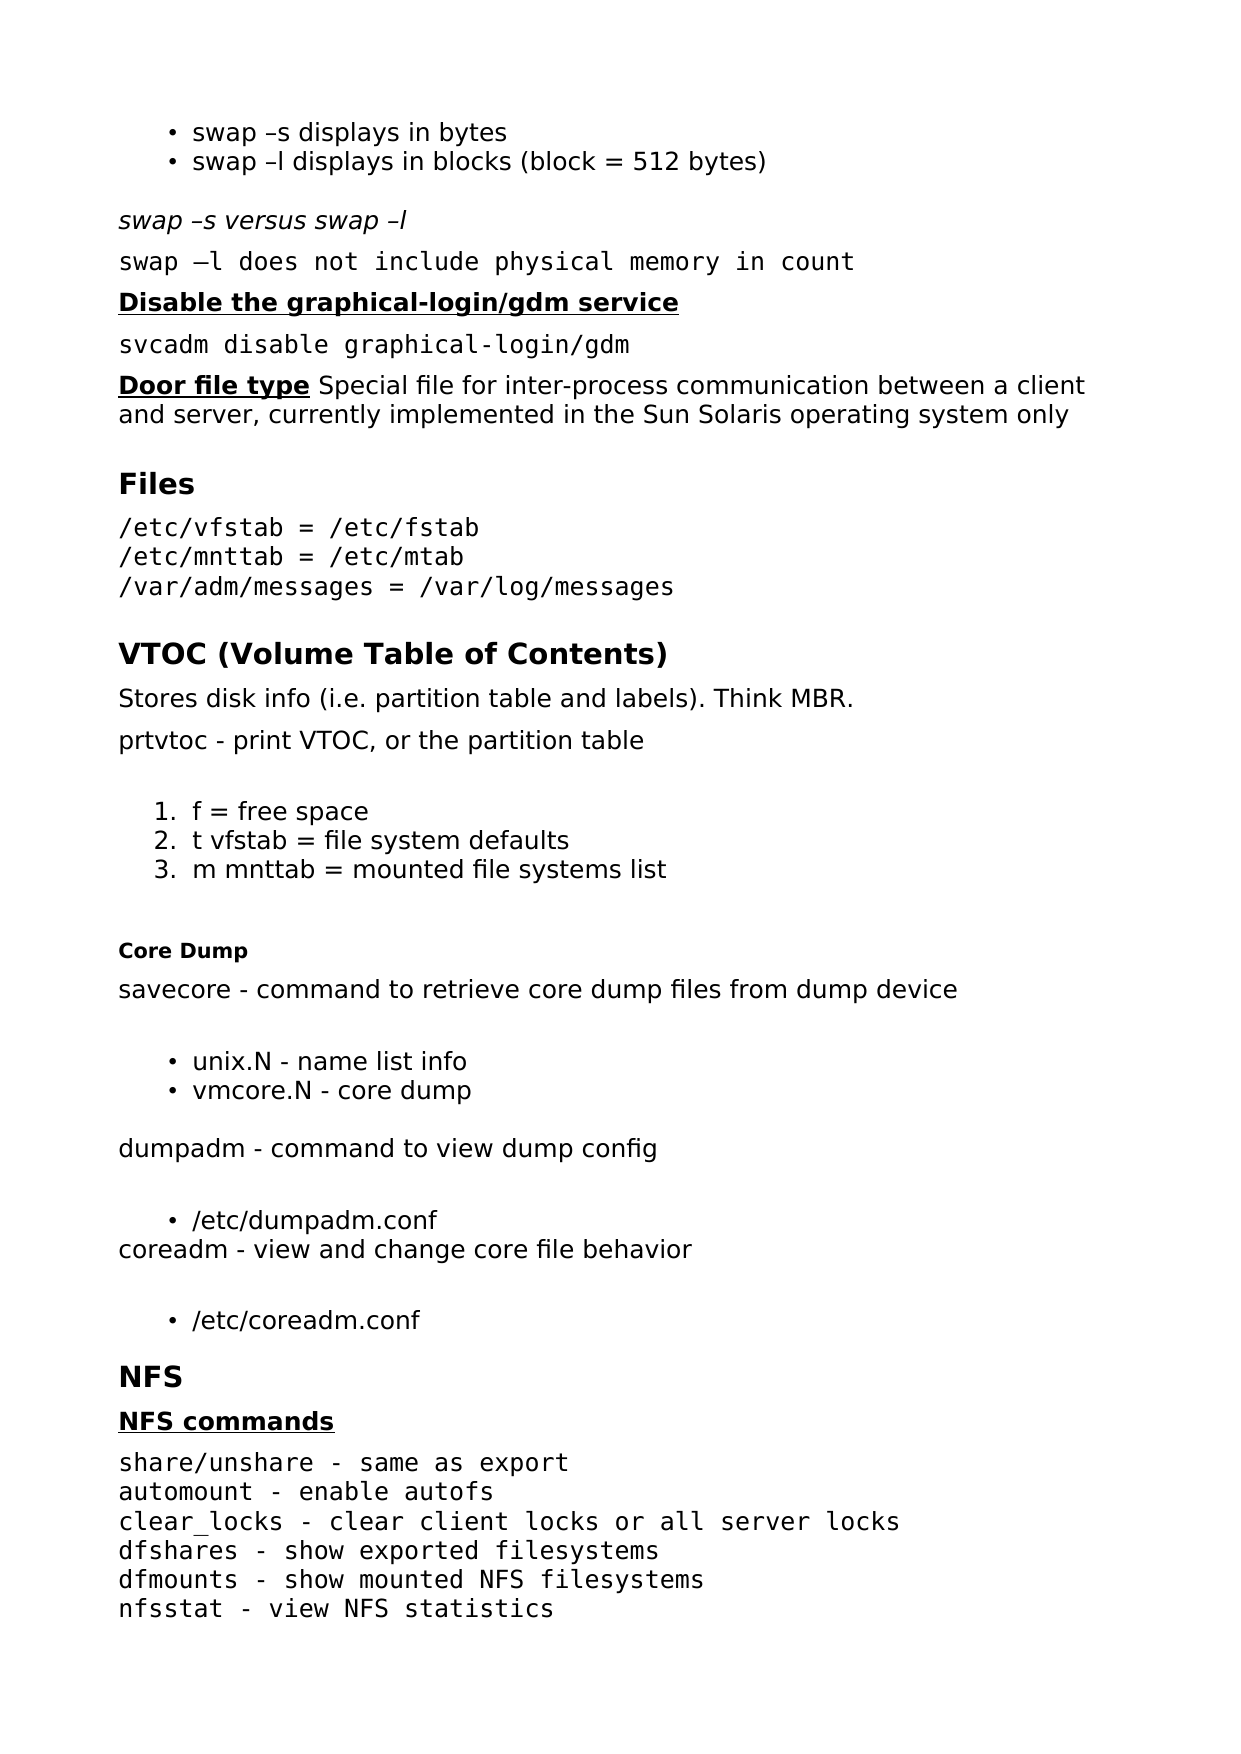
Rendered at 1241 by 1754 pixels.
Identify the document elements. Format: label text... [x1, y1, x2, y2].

list swap –l displays in blocks (block = 512 bytes) [177, 147, 1122, 176]
text share/unshare - same as export automount - enable autofs clear_locks - clear client locks or all server locks dfshares - show exported filesystems dfmounts - show mounted NFS filesystems nfsstat - view NFS statistics [118, 1448, 1122, 1623]
list t vfstab = file system defaults [177, 826, 1122, 855]
text swap –l does not include physical memory in count [118, 248, 1122, 277]
subtitle VTOC (Volume Table of Contents) [118, 638, 1122, 672]
list /etc/coreadm.conf [177, 1306, 1122, 1335]
text svcadm disable graphical-login/gdm [118, 330, 1122, 359]
text prtvtoc - print VTOC, or the partition table [118, 726, 1122, 755]
subtitle NFS [118, 1360, 1122, 1394]
text coreadm - view and change core file behavior [118, 1235, 1122, 1264]
text Stores disk info (i.e. partition table and labels). Think MBR. [118, 684, 1122, 713]
list swap –s displays in bytes [177, 118, 1122, 147]
text Disable the graphical-login/gdm service [118, 288, 1122, 318]
list f = free space [177, 797, 1122, 826]
list /etc/dumpadm.conf [177, 1206, 1122, 1235]
text NFS commands [118, 1407, 1122, 1436]
text /etc/vfstab = /etc/fstab /etc/mnttab = /etc/mtab /var/adm/messages = /var/log/messages [118, 513, 1122, 601]
text savecore - command to retrieve core dump files from dump device [118, 976, 1122, 1005]
text swap –s versus swap –l [118, 206, 1122, 235]
text dumpadm - command to view dump config [118, 1135, 1122, 1164]
list unix.N - name list info [177, 1047, 1122, 1076]
text Door file type Special file for inter-process communication between a client and server, currently implemented in the Sun Solaris operating system only [118, 371, 1122, 429]
subtitle Files [118, 467, 1122, 501]
list vmcore.N - core dump [177, 1076, 1122, 1105]
list m mnttab = mounted file systems list [177, 855, 1122, 884]
subtitle Core Dump [118, 939, 1122, 963]
